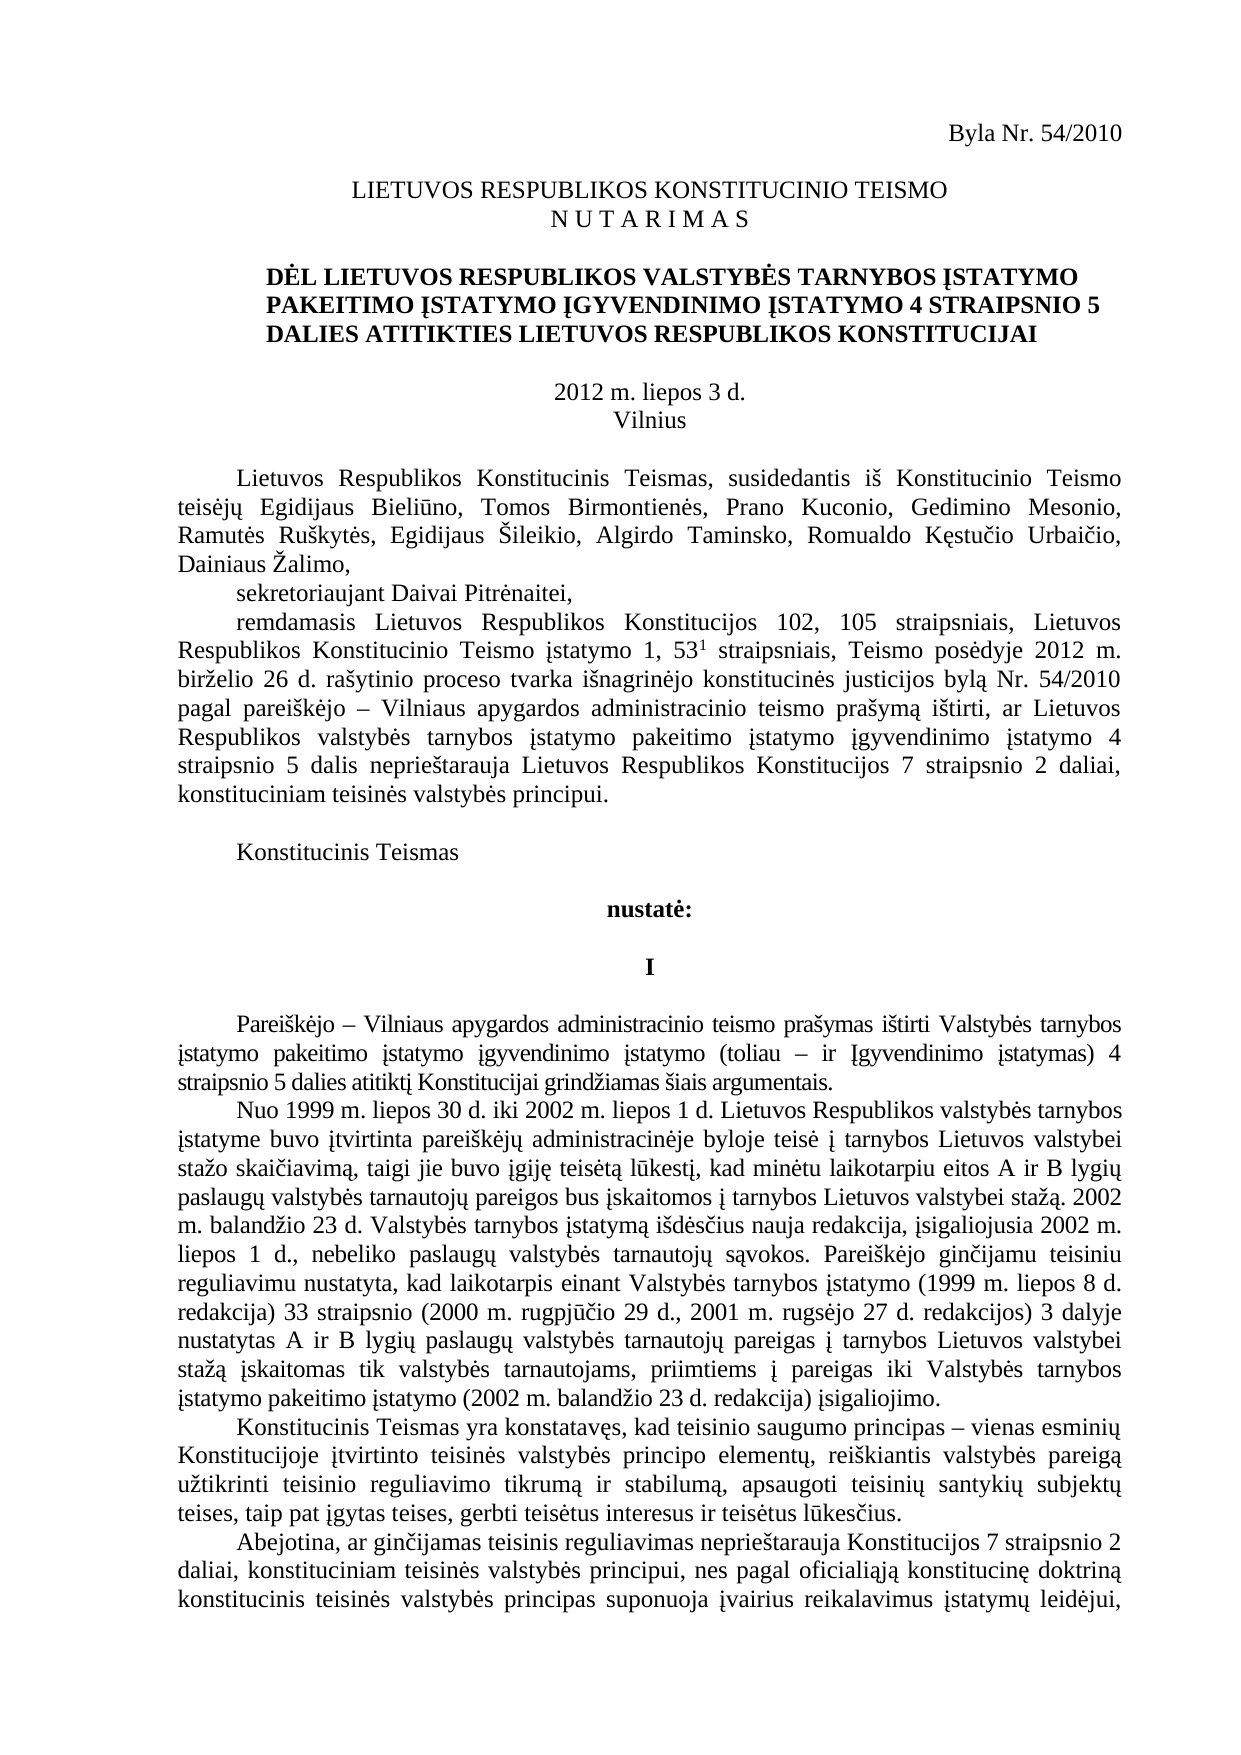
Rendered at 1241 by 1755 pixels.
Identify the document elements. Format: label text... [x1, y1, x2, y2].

text I [177, 952, 1122, 981]
text nustatė: [177, 894, 1122, 923]
text Lietuvos Respublikos Konstitucinis Teismas, susidedantis iš Konstitucinio Teismo teisėjų Egidijaus Bieliūno, Tomos Birmontienės, Prano Kuconio, Gedimino Mesonio, Ramutės Ruškytės, Egidijaus Šileikio, Algirdo Taminsko, Romualdo Kęstučio Urbaičio, Dainiaus Žalimo, [177, 463, 1122, 578]
text Nuo 1999 m. liepos 30 d. iki 2002 m. liepos 1 d. Lietuvos Respublikos valstybės tarnybos įstatyme buvo įtvirtinta pareiškėjų administracinėje byloje teisė į tarnybos Lietuvos valstybei stažo skaičiavimą, taigi jie buvo įgiję teisėtą lūkestį, kad minėtu laikotarpiu eitos A ir B lygių paslaugų valstybės tarnautojų pareigos bus įskaitomos į tarnybos Lietuvos valstybei stažą. 2002 m. balandžio 23 d. Valstybės tarnybos įstatymą išdėsčius nauja redakcija, įsigaliojusia 2002 m. liepos 1 d., nebeliko paslaugų valstybės tarnautojų sąvokos. Pareiškėjo ginčijamu teisiniu reguliavimu nustatyta, kad laikotarpis einant Valstybės tarnybos įstatymo (1999 m. liepos 8 d. redakcija) 33 straipsnio (2000 m. rugpjūčio 29 d., 2001 m. rugsėjo 27 d. redakcijos) 3 dalyje nustatytas A ir B lygių paslaugų valstybės tarnautojų pareigas į tarnybos Lietuvos valstybei stažą įskaitomas tik valstybės tarnautojams, priimtiems į pareigas iki Valstybės tarnybos įstatymo pakeitimo įstatymo (2002 m. balandžio 23 d. redakcija) įsigaliojimo. [177, 1096, 1122, 1412]
text Konstitucinis Teismas [177, 837, 1122, 866]
text Abejotina, ar ginčijamas teisinis reguliavimas neprieštarauja Konstitucijos 7 straipsnio 2 daliai, konstituciniam teisinės valstybės principui, nes pagal oficialiąją konstitucinę doktriną konstitucinis teisinės valstybės principas suponuoja įvairius reikalavimus įstatymų leidėjui, [177, 1527, 1122, 1613]
text Pareiškėjo – Vilniaus apygardos administracinio teismo prašymas ištirti Valstybės tarnybos įstatymo pakeitimo įstatymo įgyvendinimo įstatymo (toliau – ir Įgyvendinimo įstatymas) 4 straipsnio 5 dalies atitiktį Konstitucijai grindžiamas šiais argumentais. [177, 1009, 1122, 1096]
text remdamasis Lietuvos Respublikos Konstitucijos 102, 105 straipsniais, Lietuvos Respublikos Konstitucinio Teismo įstatymo 1, 531 straipsniais, Teismo posėdyje 2012 m. birželio 26 d. rašytinio proceso tvarka išnagrinėjo konstitucinės justicijos bylą Nr. 54/2010 pagal pareiškėjo – Vilniaus apygardos administracinio teismo prašymą ištirti, ar Lietuvos Respublikos valstybės tarnybos įstatymo pakeitimo įstatymo įgyvendinimo įstatymo 4 straipsnio 5 dalis neprieštarauja Lietuvos Respublikos Konstitucijos 7 straipsnio 2 daliai, konstituciniam teisinės valstybės principui. [177, 607, 1122, 808]
text Byla Nr. 54/2010 [177, 118, 1122, 147]
text LIETUVOS RESPUBLIKOS KONSTITUCINIO TEISMO [177, 176, 1122, 204]
text Vilnius [177, 406, 1122, 434]
text 2012 m. liepos 3 d. [177, 377, 1122, 406]
text sekretoriaujant Daivai Pitrėnaitei, [177, 578, 1122, 607]
text N U T A R I M A S [177, 204, 1122, 233]
text Konstitucinis Teismas yra konstatavęs, kad teisinio saugumo principas – vienas esminių Konstitucijoje įtvirtinto teisinės valstybės principo elementų, reiškiantis valstybės pareigą užtikrinti teisinio reguliavimo tikrumą ir stabilumą, apsaugoti teisinių santykių subjektų teises, taip pat įgytas teises, gerbti teisėtus interesus ir teisėtus lūkesčius. [177, 1412, 1122, 1527]
text Dėl lietuvos respublikos valstybės tarnybos įstatymo pakeitimo įstatymo įgyvendinimo įstatymo 4 straipsnio 5 dalies atitikties LIETUVOS RESPUBLIKOS KONSTITUCIJAI [266, 262, 1122, 348]
